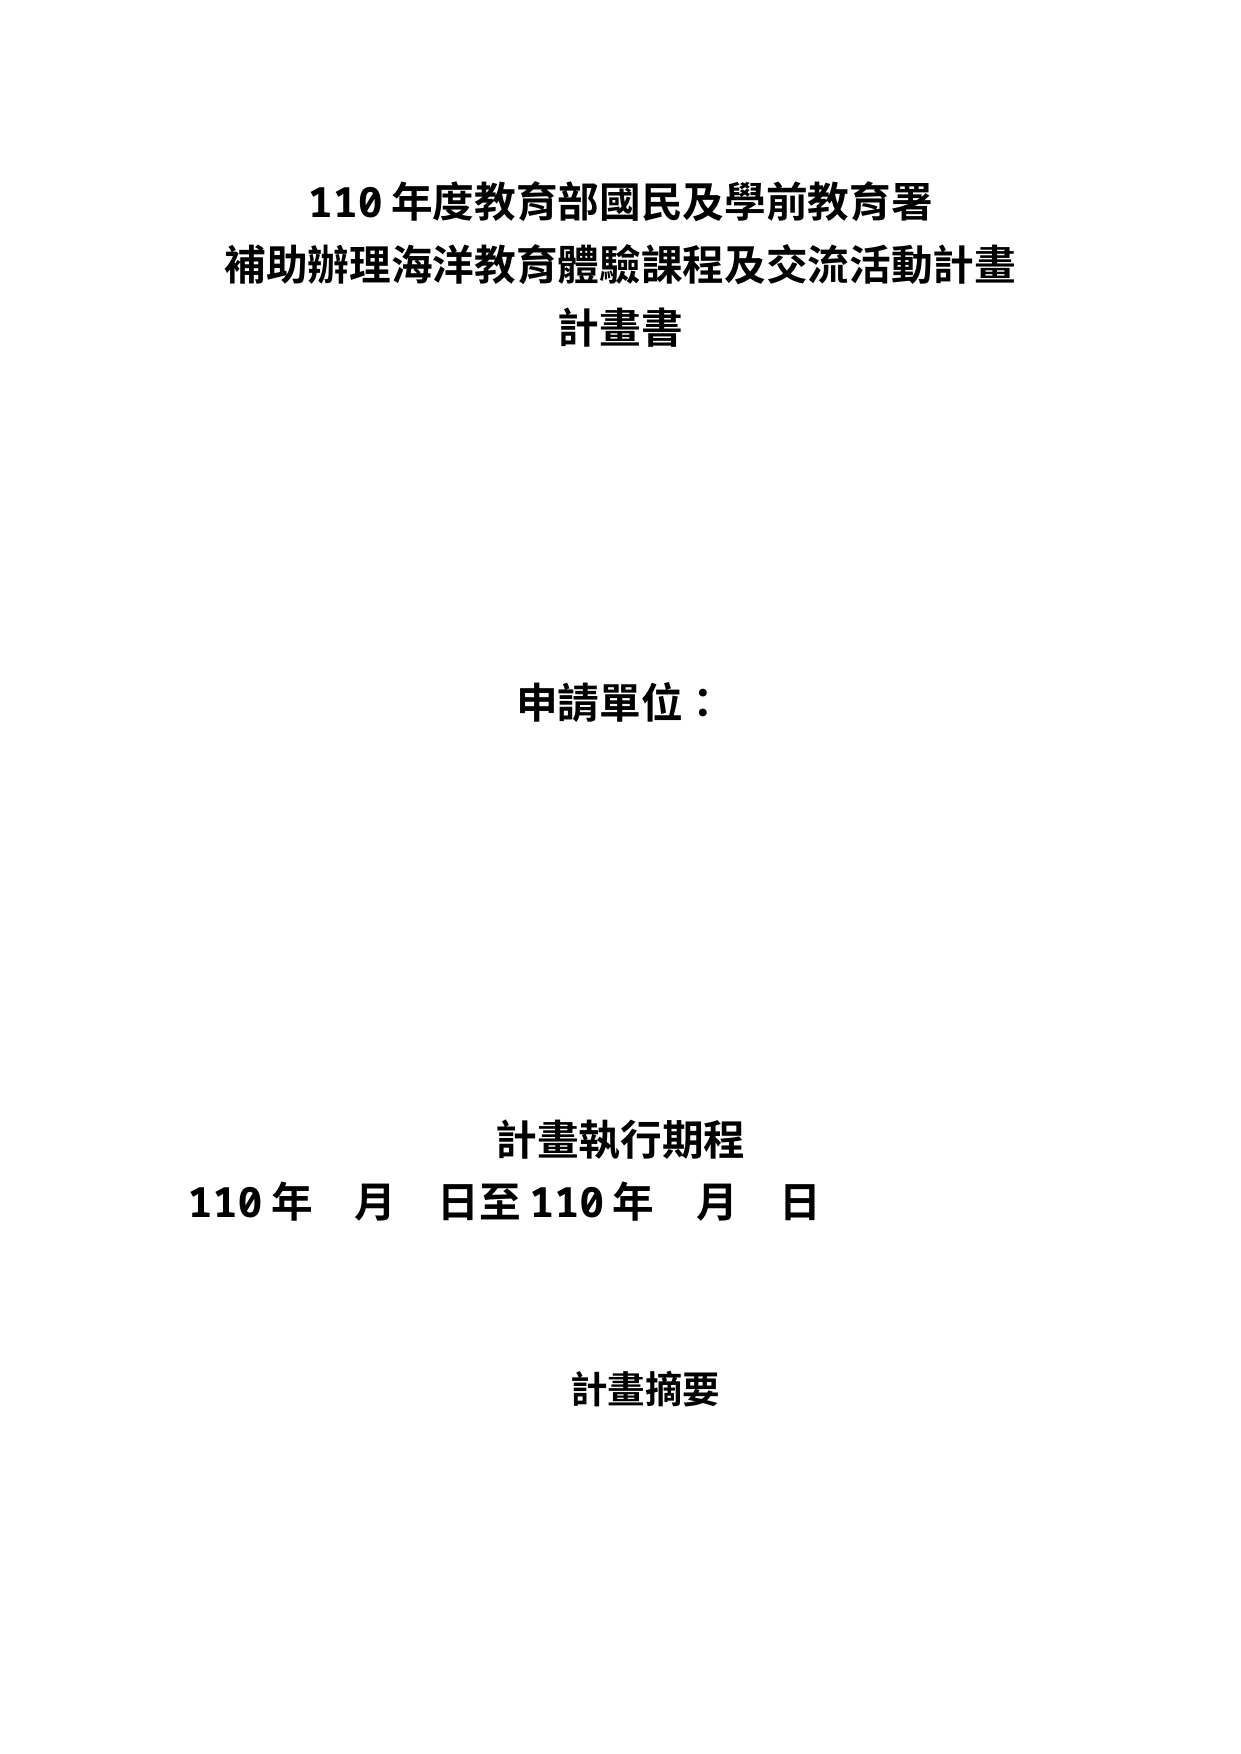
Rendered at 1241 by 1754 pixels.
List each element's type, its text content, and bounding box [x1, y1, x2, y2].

text 申請單位： [187, 658, 1053, 721]
text 110年度教育部國民及學前教育署 [187, 158, 1053, 221]
text 補助辦理海洋教育體驗課程及交流活動計畫 [187, 221, 1053, 283]
text 110年 月 日至110年 月 日 [187, 1158, 1053, 1221]
text 計畫執行期程 [187, 1096, 1053, 1158]
text 計畫摘要 [237, 1346, 1053, 1408]
text 計畫書 [187, 283, 1053, 346]
